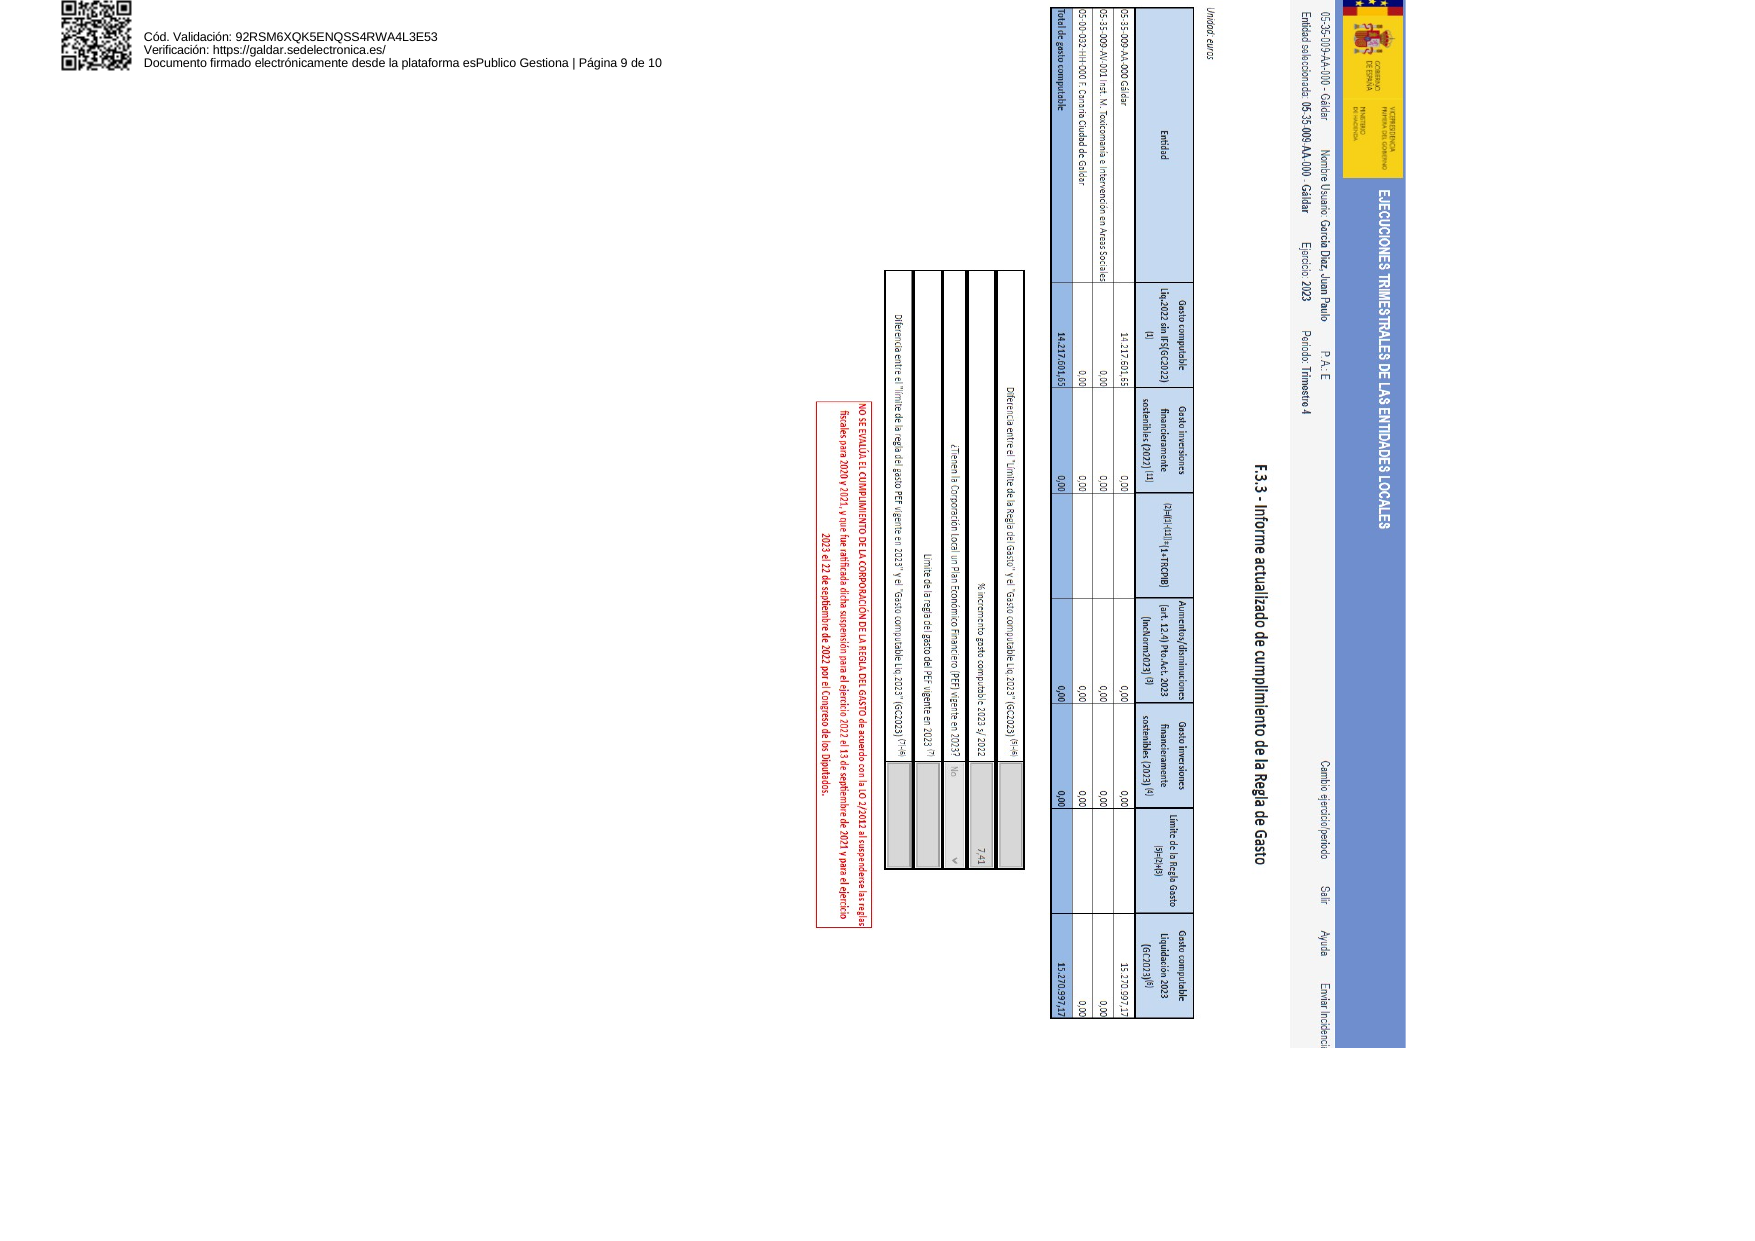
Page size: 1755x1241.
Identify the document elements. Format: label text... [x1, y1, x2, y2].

text [1406, 31, 1683, 44]
text [1406, 44, 1683, 57]
text Verificación: https://galdar.sedelectronica.es/ [144, 44, 800, 57]
text Cód. Validación: 92RSM6XQK5ENQSS4RWA4L3E53 [144, 31, 800, 44]
text Documento firmado electrónicamente desde la plataforma esPublico Gestiona | Página 9 de 10 [144, 57, 800, 70]
text [1406, 57, 1683, 70]
